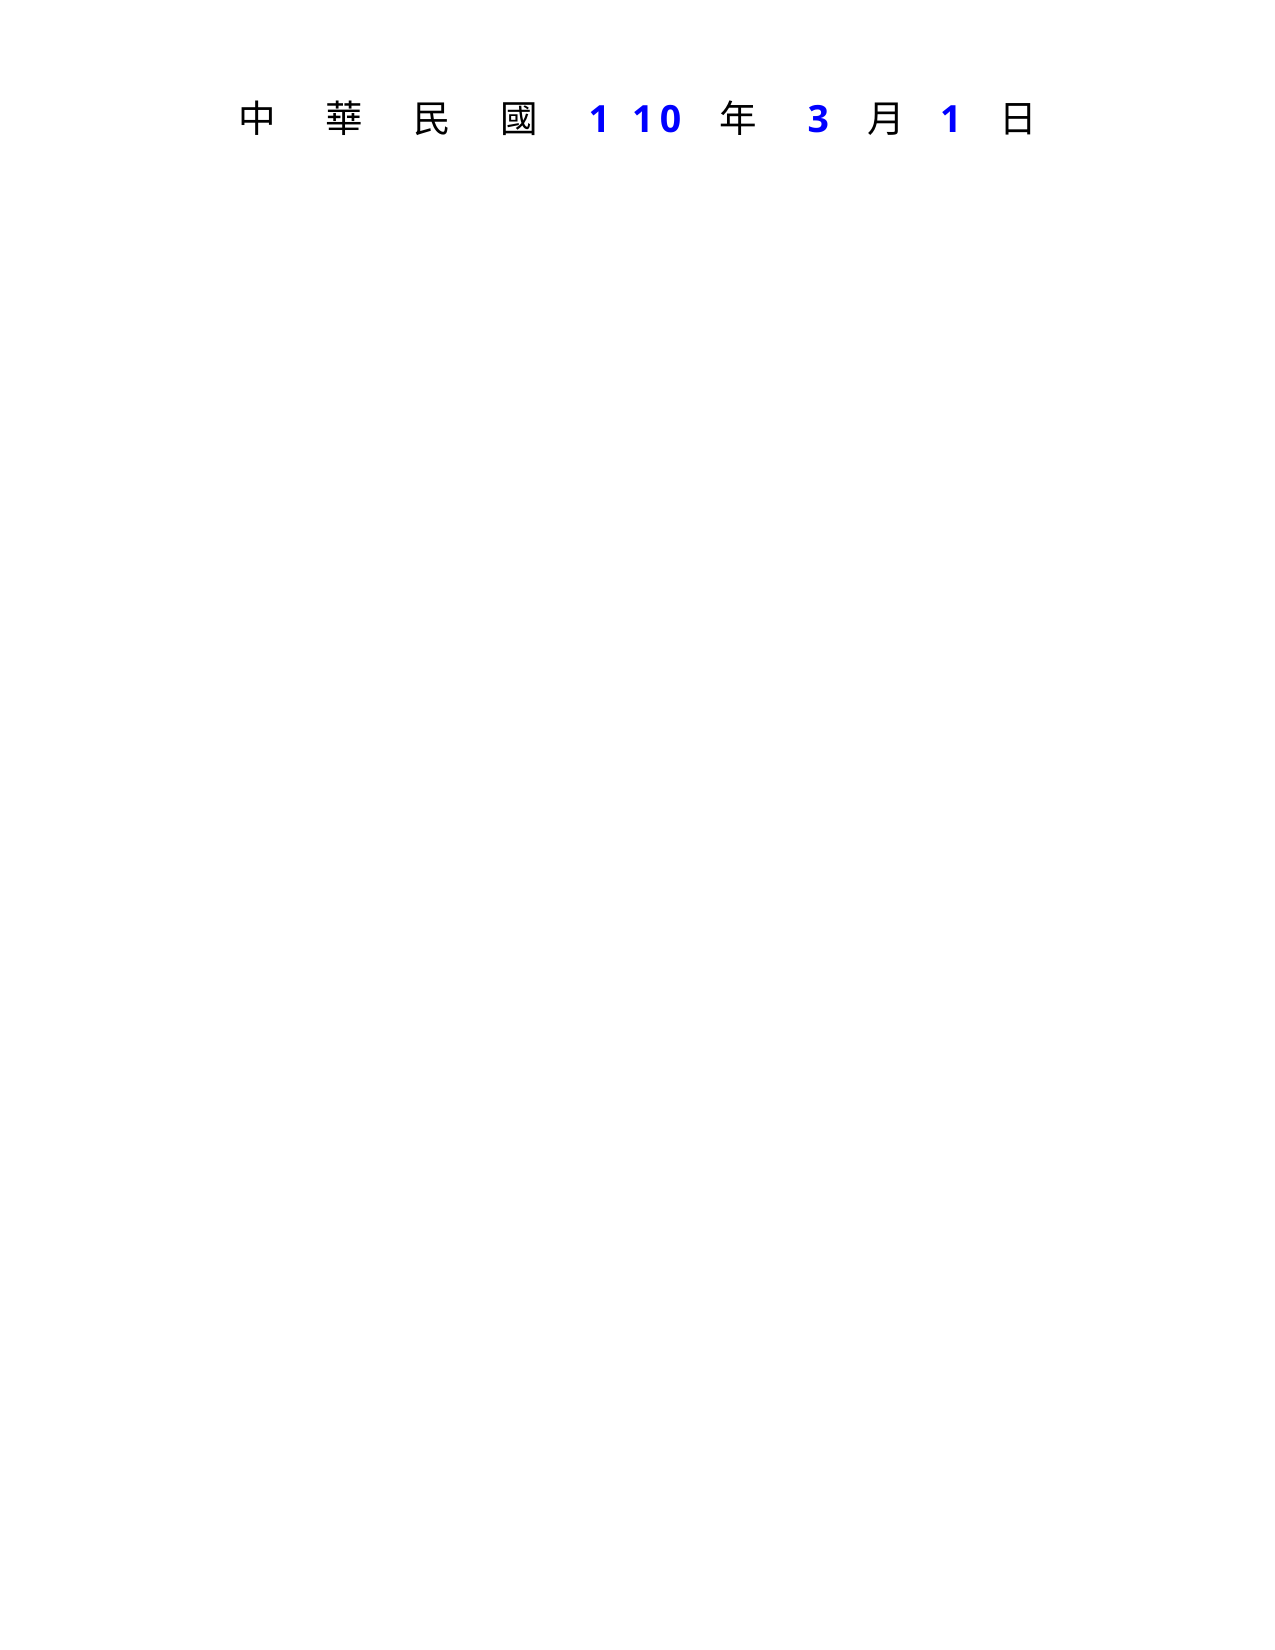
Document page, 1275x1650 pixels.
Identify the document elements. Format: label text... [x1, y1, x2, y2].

text 中 華 民 國 1 10 年 3 月 1 日 [148, 89, 1127, 143]
